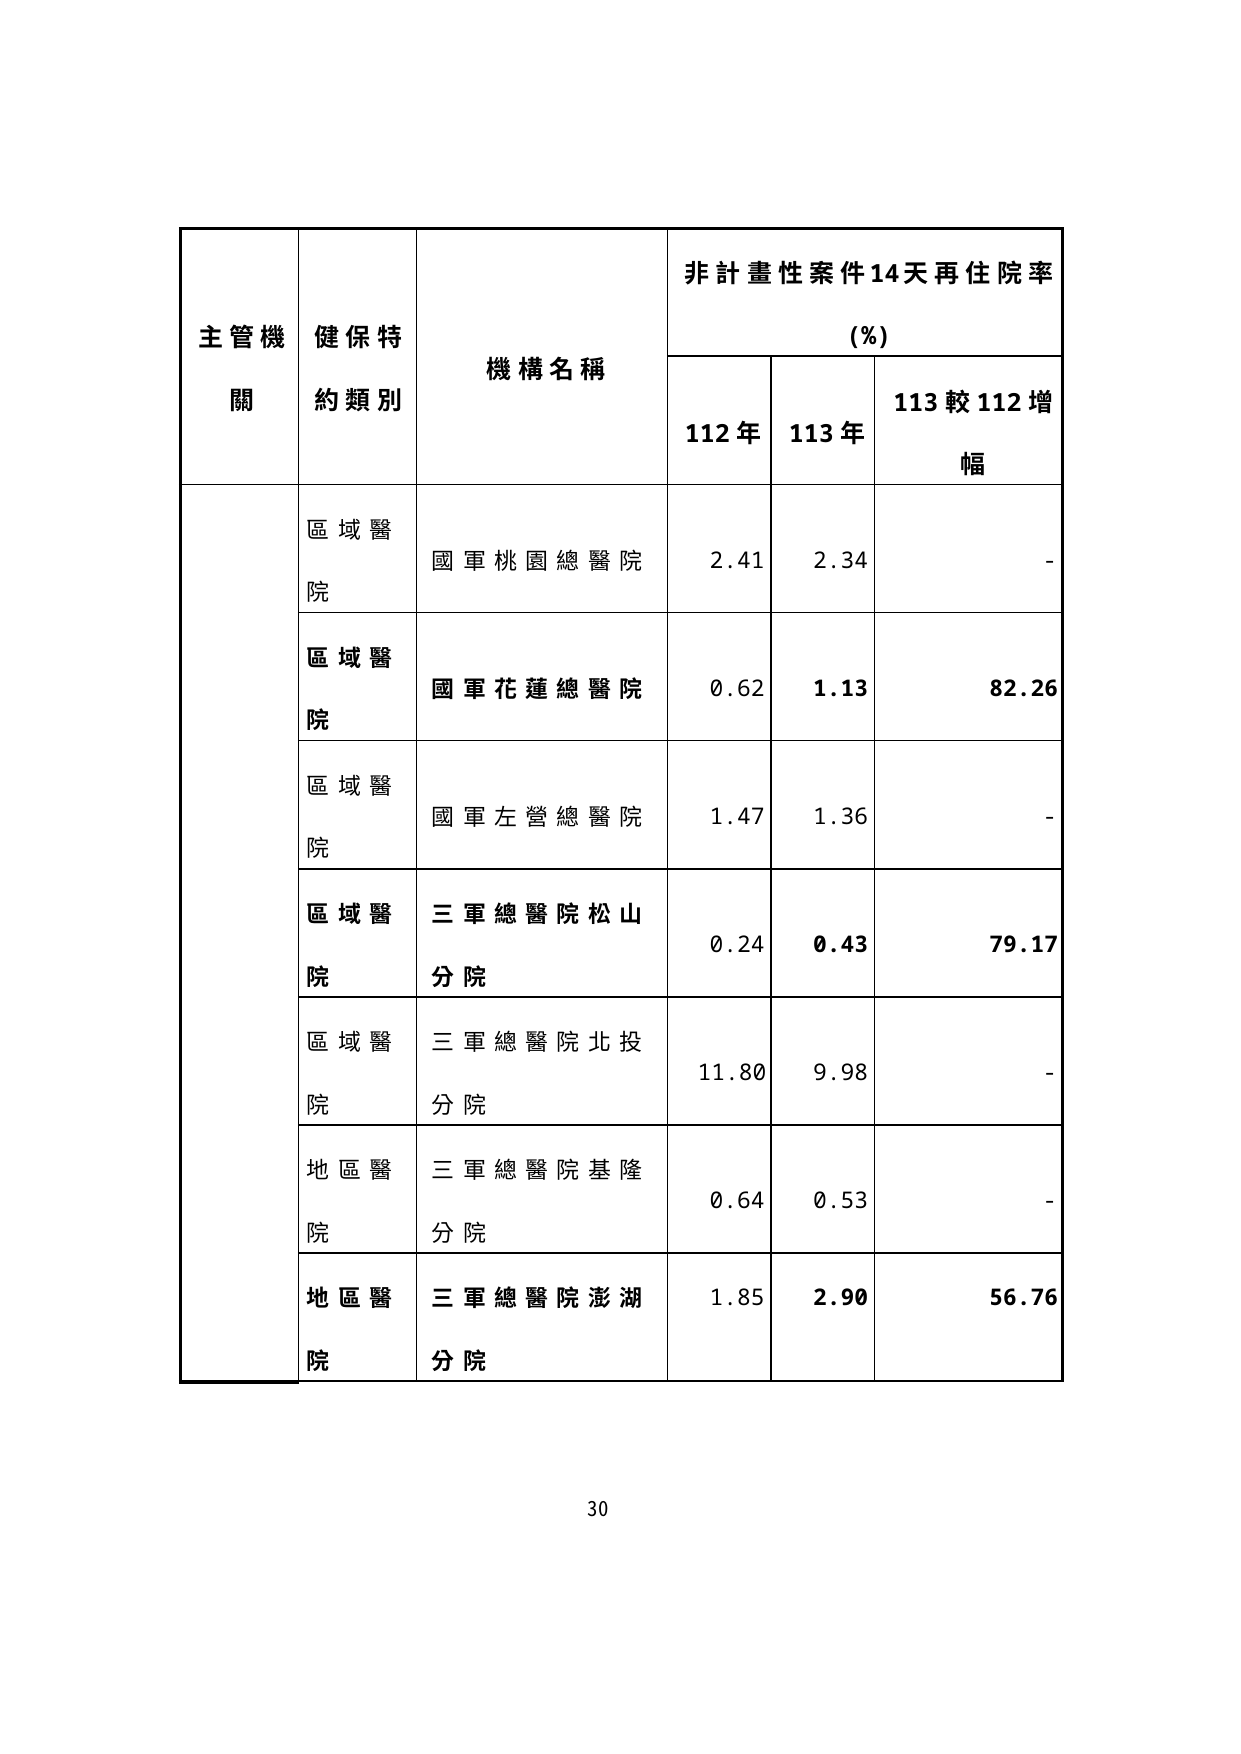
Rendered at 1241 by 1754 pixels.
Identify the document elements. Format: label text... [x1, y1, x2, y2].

table_cell 2.90 [772, 1254, 874, 1380]
table_cell 區域醫院 [299, 613, 416, 740]
table_cell 113較112增幅 [875, 357, 1061, 483]
table_cell 1.85 [668, 1254, 770, 1380]
table_cell 2.41 [668, 485, 770, 612]
table_cell 地區醫院 [299, 1254, 416, 1380]
table_cell 9.98 [772, 998, 874, 1124]
table_cell 113年 [772, 357, 874, 483]
table_cell 0.64 [668, 1126, 770, 1252]
table_cell 0.43 [772, 870, 874, 996]
table_cell 79.17 [875, 870, 1061, 996]
table_cell 國軍桃園總醫院 [417, 485, 667, 612]
table_cell 1.13 [772, 613, 874, 740]
table_cell 56.76 [875, 1254, 1061, 1380]
table_header 主管機關 [182, 230, 298, 483]
table_cell 1.47 [668, 741, 770, 868]
table_cell 11.80 [668, 998, 770, 1124]
table_cell 三軍總醫院基隆分院 [417, 1126, 667, 1252]
table_cell 0.24 [668, 870, 770, 996]
table_header 健保特約類別 [299, 230, 416, 483]
table_cell 1.36 [772, 741, 874, 868]
table_cell 三軍總醫院北投分院 [417, 998, 667, 1124]
table_cell 0.62 [668, 613, 770, 740]
table_cell 三軍總醫院澎湖分院 [417, 1254, 667, 1380]
table_cell 區域醫院 [299, 485, 416, 612]
table_header 非計畫性案件14天再住院率(%) [668, 230, 1061, 355]
table_cell 區域醫院 [299, 870, 416, 996]
table_cell 112年 [668, 357, 770, 483]
table_cell 82.26 [875, 613, 1061, 740]
table_cell 國軍花蓮總醫院 [417, 613, 667, 740]
table_cell 2.34 [772, 485, 874, 612]
table_cell - [875, 485, 1061, 612]
table_cell [182, 485, 298, 1380]
table_cell - [875, 1126, 1061, 1252]
table_cell 三軍總醫院松山分院 [417, 870, 667, 996]
table_cell 區域醫院 [299, 741, 416, 868]
table_cell 地區醫院 [299, 1126, 416, 1252]
table_header 機構名稱 [417, 230, 667, 483]
table_cell 0.53 [772, 1126, 874, 1252]
table_cell 區域醫院 [299, 998, 416, 1124]
table_cell - [875, 998, 1061, 1124]
table_cell - [875, 741, 1061, 868]
table_cell 國軍左營總醫院 [417, 741, 667, 868]
